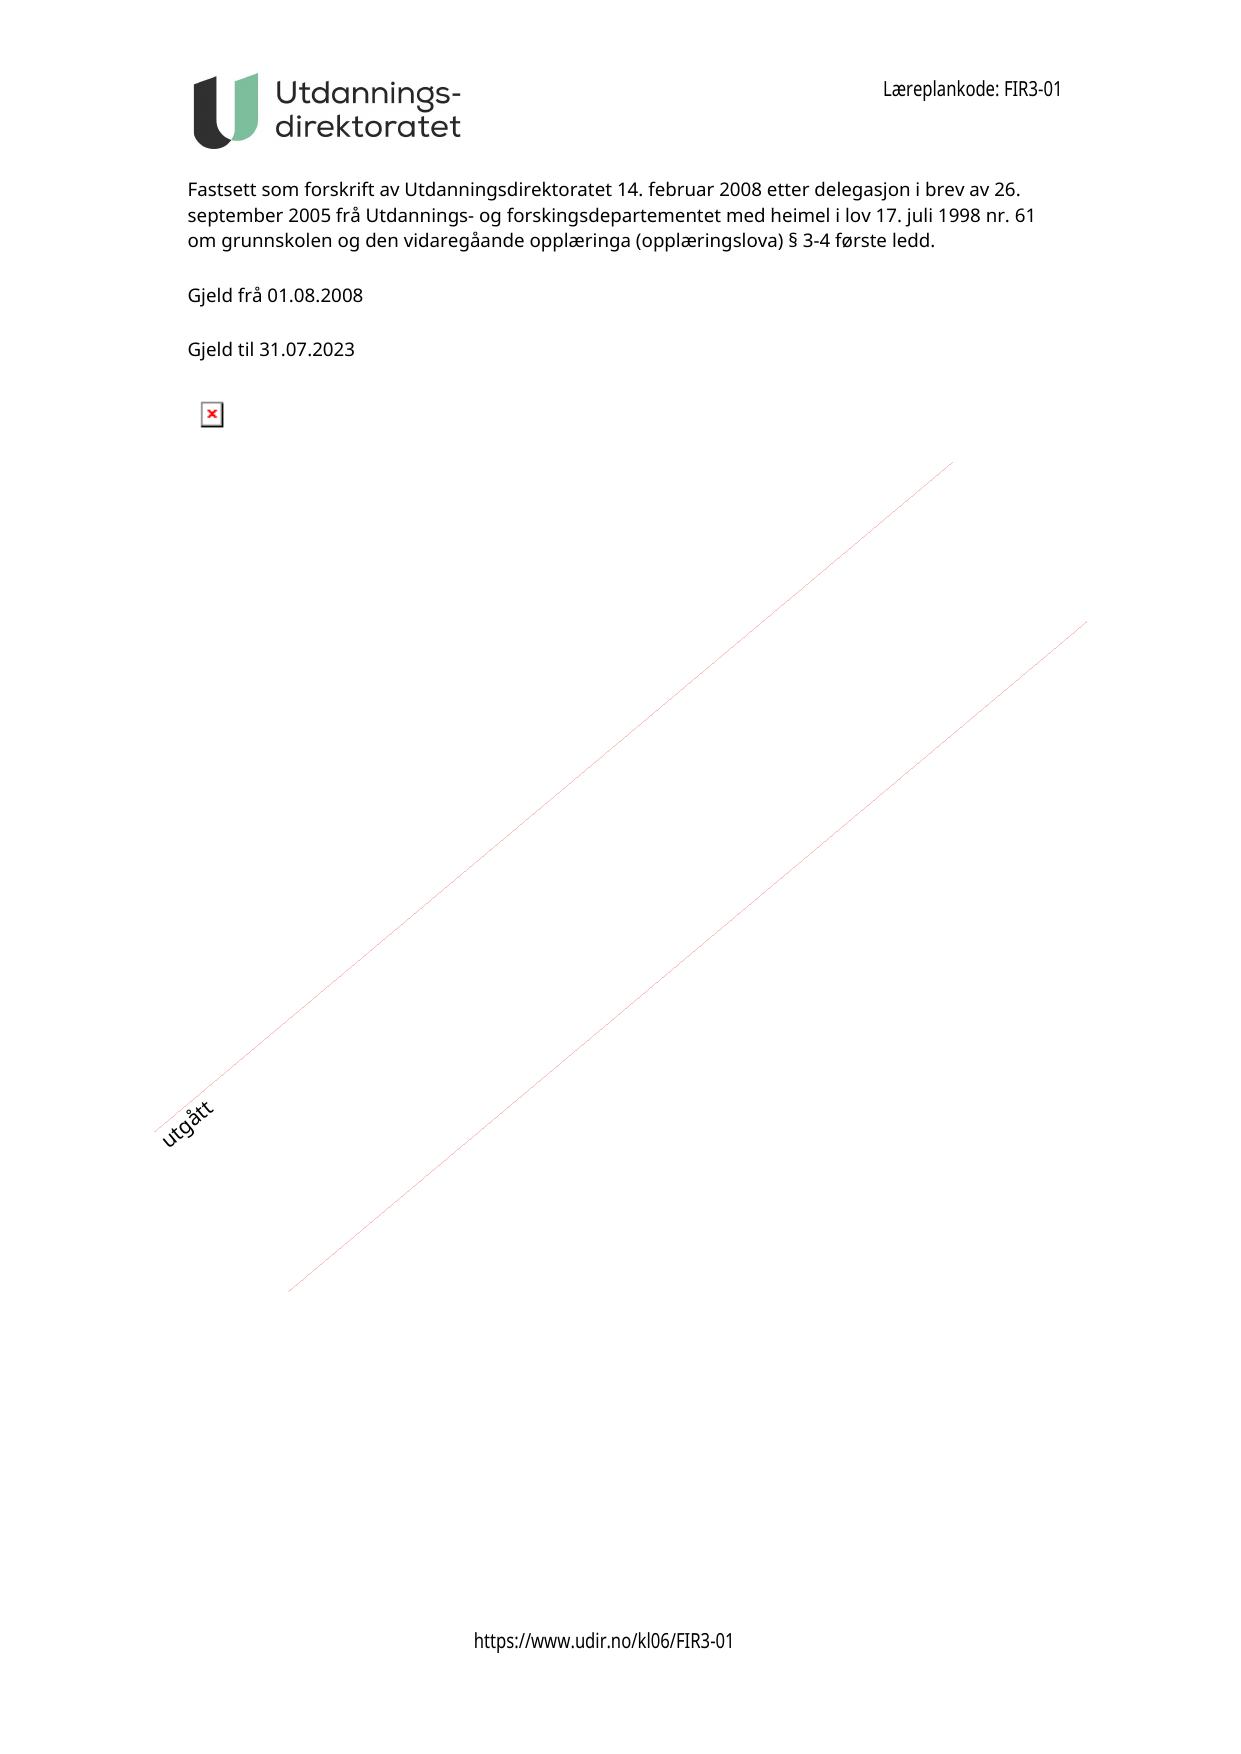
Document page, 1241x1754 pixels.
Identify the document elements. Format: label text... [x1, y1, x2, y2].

picture [193, 73, 461, 149]
text Gjeld frå 01.08.2008 [368, 282, 1053, 308]
text Fastsett som forskrift av Utdanningsdirektoratet 14. februar 2008 etter delegasjon i brev av 26. september 2005 frå Utdannings- og forskingsdepartementet med heimel i lov 17. juli 1998 nr. 61 om grunnskolen og den vidaregåande opplæringa (opplæringslova) § 3-4 første ledd. [187, 176, 1053, 253]
picture [187, 391, 238, 442]
text Gjeld til 31.07.2023 [360, 337, 1053, 362]
